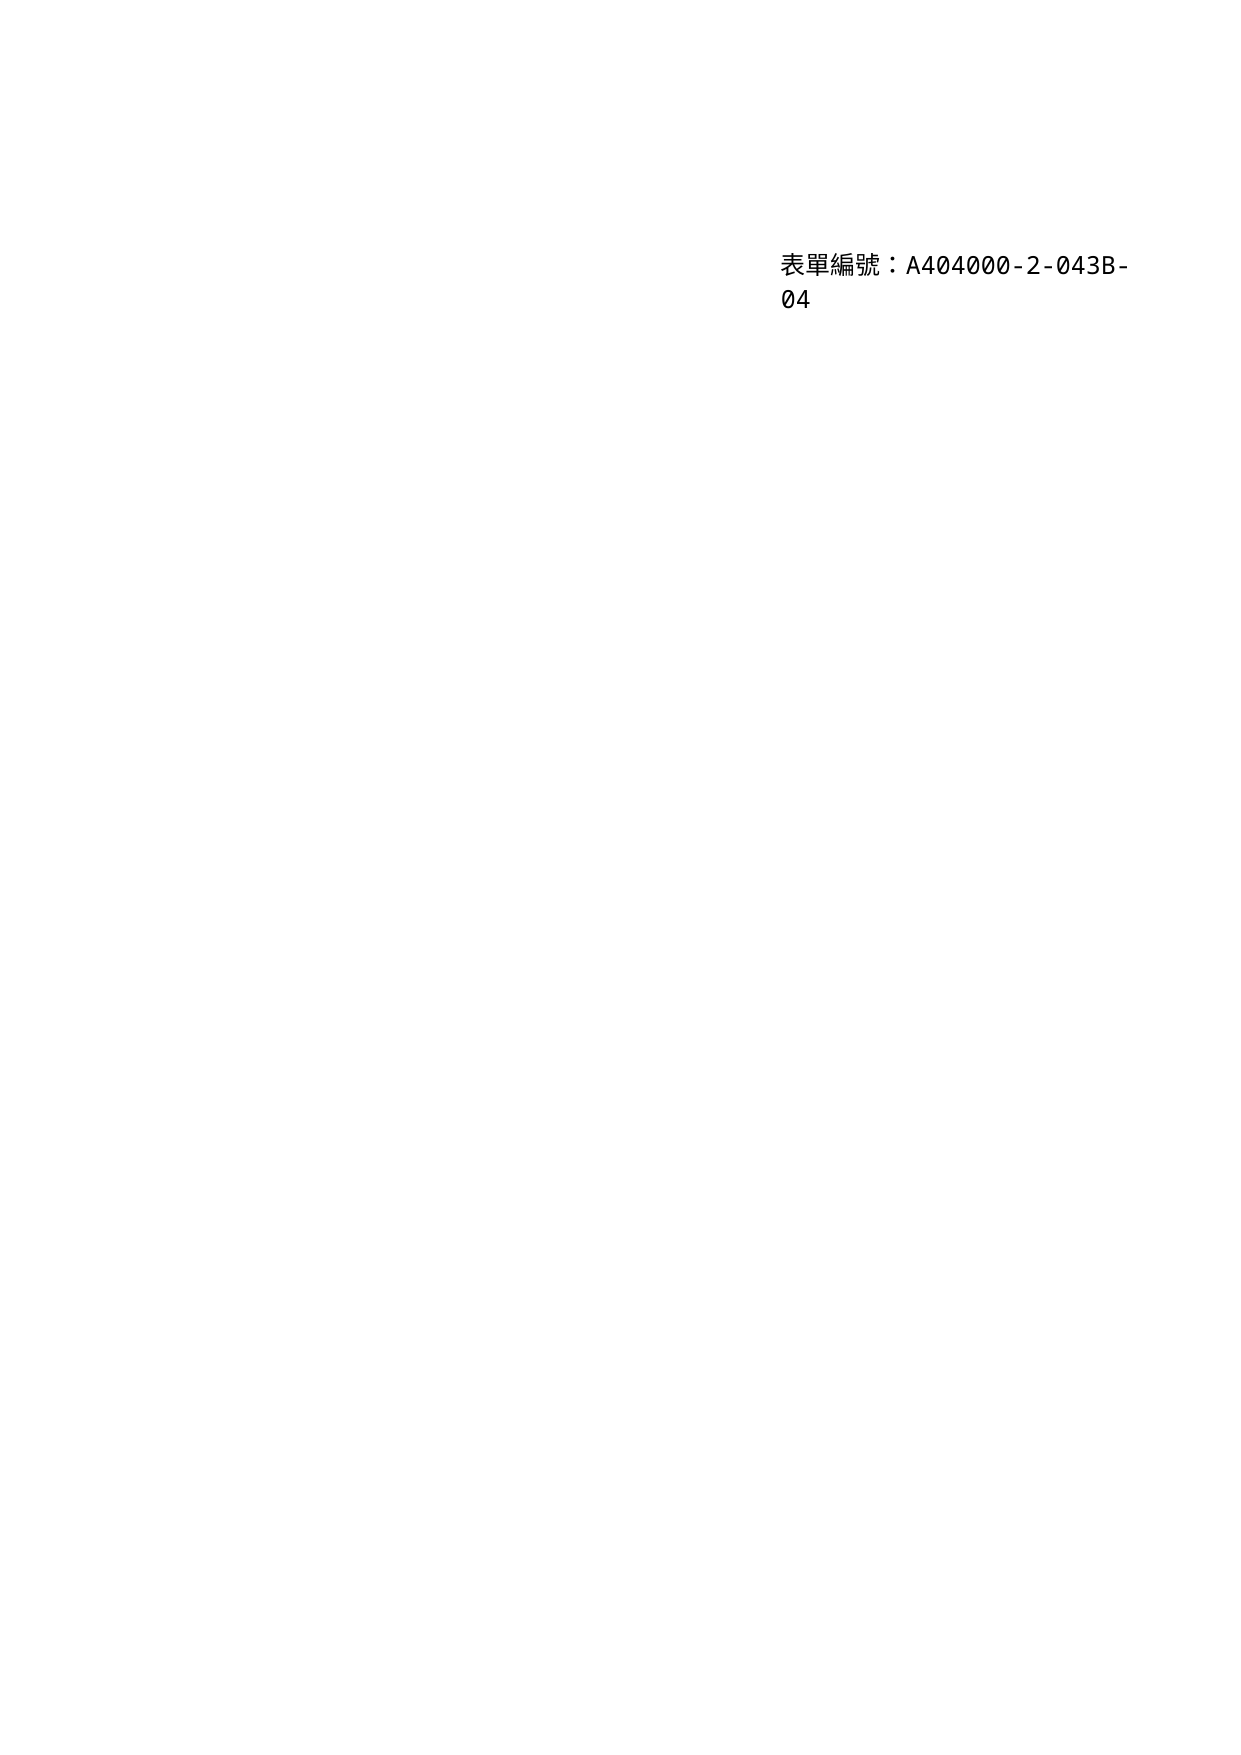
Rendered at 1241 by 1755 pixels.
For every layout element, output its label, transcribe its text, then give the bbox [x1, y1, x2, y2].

text 表單編號：A404000-2-043B-04 [143, 211, 1152, 316]
